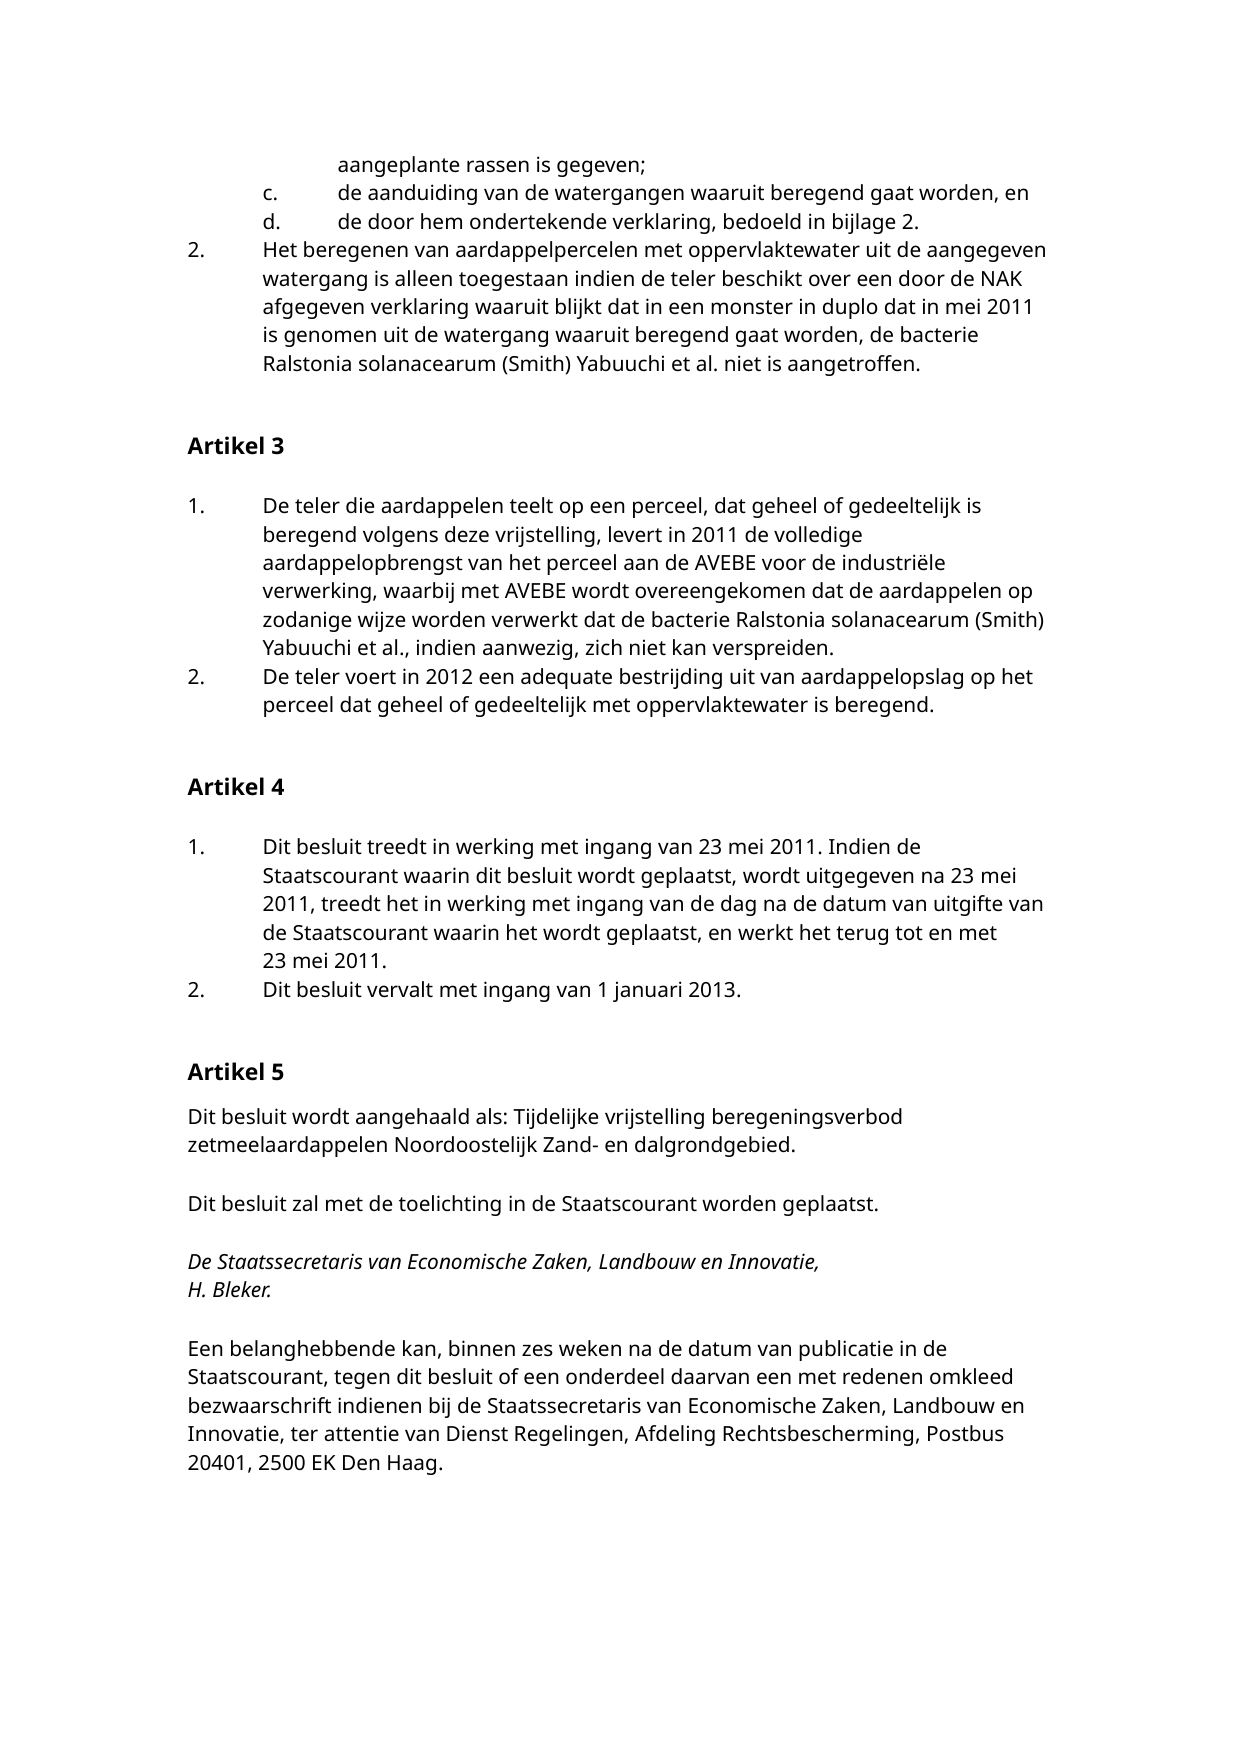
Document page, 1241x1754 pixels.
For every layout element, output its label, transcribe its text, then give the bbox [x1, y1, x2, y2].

list Dit besluit treedt in werking met ingang van 23 mei 2011. Indien de Staatscourant waarin dit besluit wordt geplaatst, wordt uitgegeven na 23 mei 2011, treedt het in werking met ingang van de dag na de datum van uitgifte van de Staatscourant waarin het wordt geplaatst, en werkt het terug tot en met 23 mei 2011. [187, 832, 1053, 975]
list De teler voert in 2012 een adequate bestrijding uit van aardappelopslag op het perceel dat geheel of gedeeltelijk met oppervlaktewater is beregend. [187, 662, 1053, 719]
list De teler die aardappelen teelt op een perceel, dat geheel of gedeeltelijk is beregend volgens deze vrijstelling, levert in 2011 de volledige aardappelopbrengst van het perceel aan de AVEBE voor de industriële verwerking, waarbij met AVEBE wordt overeengekomen dat de aardappelen op zodanige wijze worden verwerkt dat de bacterie Ralstonia solanacearum (Smith) Yabuuchi et al., indien aanwezig, zich niet kan verspreiden. [187, 491, 1053, 662]
text Dit besluit wordt aangehaald als: Tijdelijke vrijstelling beregeningsverbod zetmeelaardappelen Noordoostelijk Zand- en dalgrondgebied. [187, 1102, 1053, 1159]
subtitle Artikel 4 [187, 771, 1053, 802]
text Dit besluit zal met de toelichting in de Staatscourant worden geplaatst. [187, 1189, 1053, 1217]
text Een belanghebbende kan, binnen zes weken na de datum van publicatie in de Staatscourant, tegen dit besluit of een onderdeel daarvan een met redenen omkleed bezwaarschrift indienen bij de Staatssecretaris van Economische Zaken, Landbouw en Innovatie, ter attentie van Dienst Regelingen, Afdeling Rechtsbescherming, Postbus 20401, 2500 EK Den Haag. [187, 1334, 1053, 1476]
subtitle Artikel 5 [187, 1056, 1053, 1087]
list aangeplante rassen is gegeven; [262, 150, 1053, 178]
list Het beregenen van aardappelpercelen met oppervlaktewater uit de aangegeven watergang is alleen toegestaan indien de teler beschikt over een door de NAK afgegeven verklaring waaruit blijkt dat in een monster in duplo dat in mei 2011 is genomen uit de watergang waaruit beregend gaat worden, de bacterie Ralstonia solanacearum (Smith) Yabuuchi et al. niet is aangetroffen. [187, 235, 1053, 377]
text H. Bleker. [187, 1276, 1053, 1304]
list Dit besluit vervalt met ingang van 1 januari 2013. [187, 975, 1053, 1003]
text De Staatssecretaris van Economische Zaken, Landbouw en Innovatie, [187, 1247, 1053, 1276]
subtitle Artikel 3 [187, 430, 1053, 461]
list de aanduiding van de watergangen waaruit beregend gaat worden, en [262, 178, 1053, 207]
list de door hem ondertekende verklaring, bedoeld in bijlage 2. [262, 207, 1053, 235]
